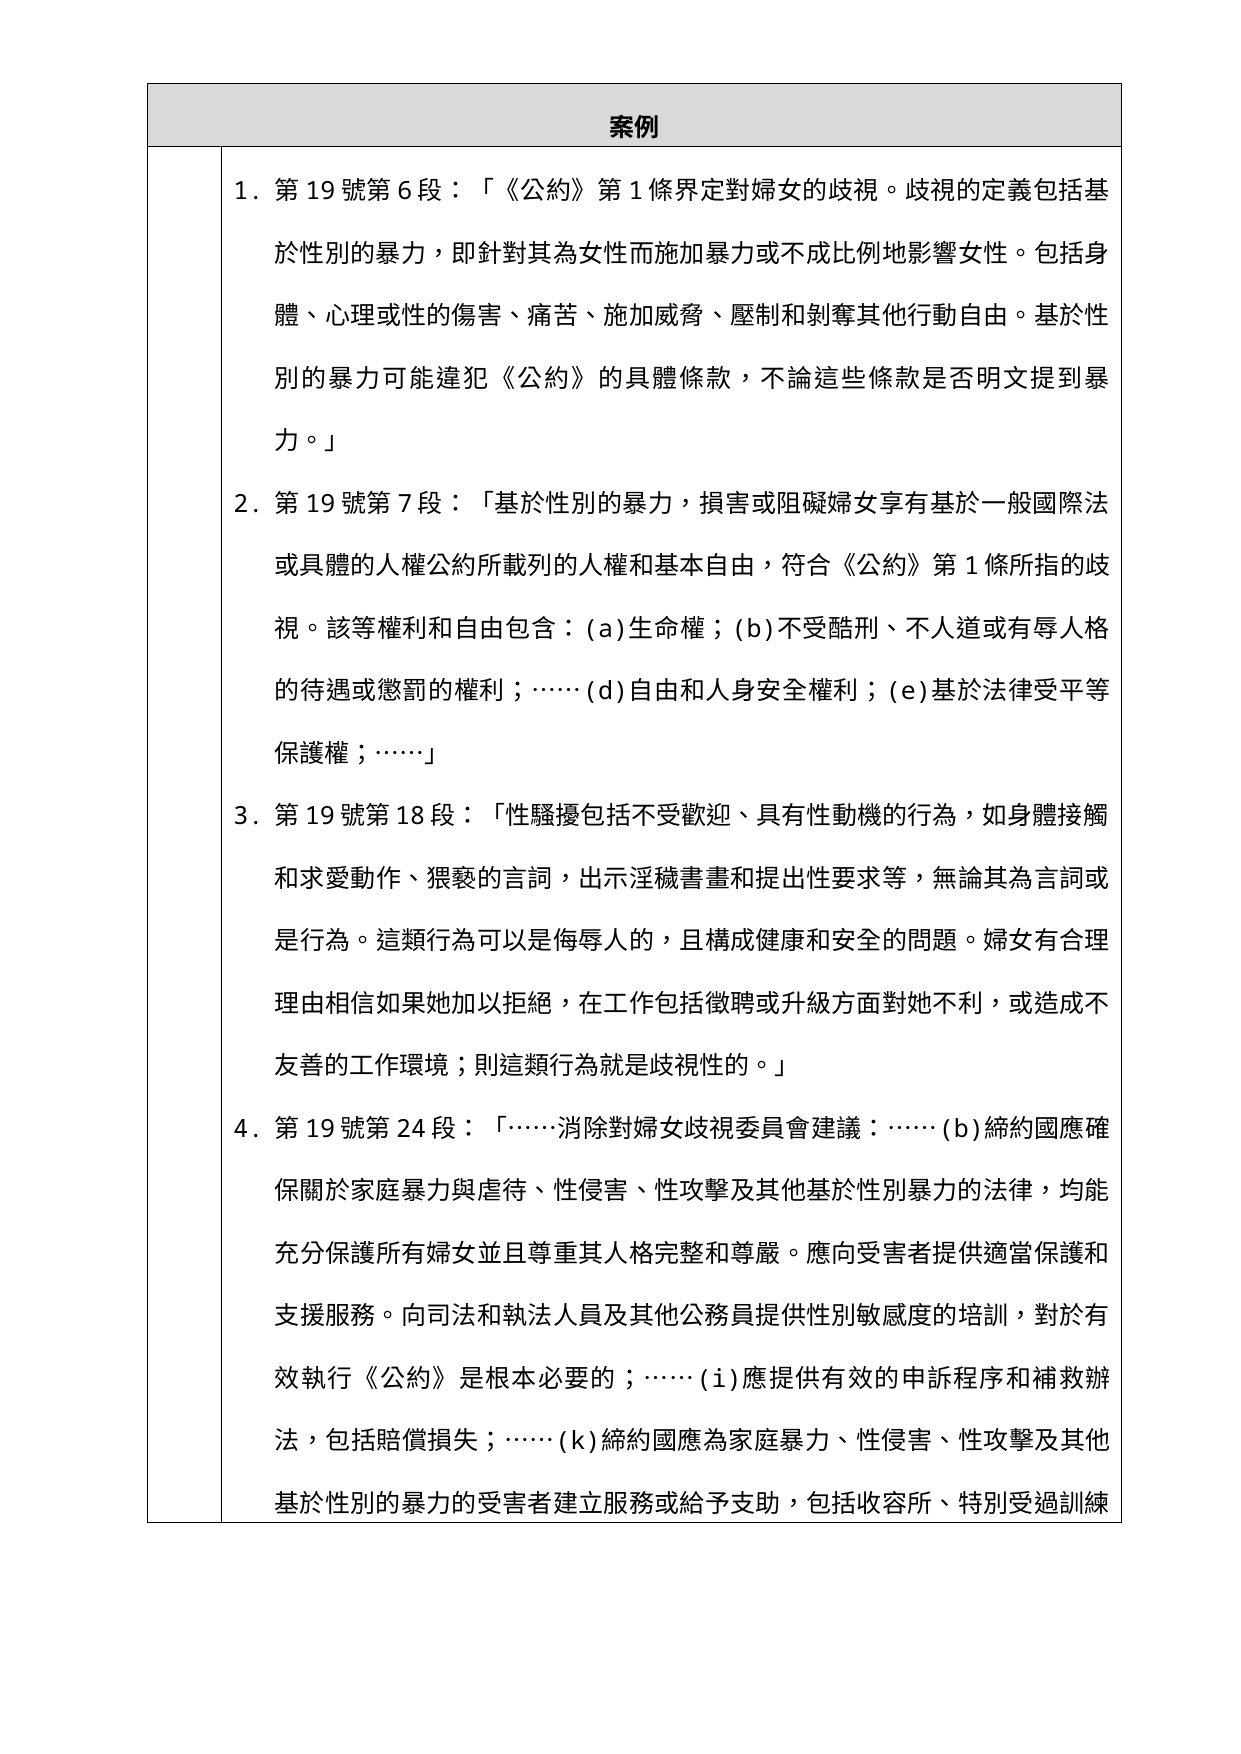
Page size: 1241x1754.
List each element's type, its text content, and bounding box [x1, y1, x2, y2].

table_cell [148, 147, 221, 1522]
table_header 案例 [148, 84, 1121, 146]
table_cell CEDAW條文： 第2條：「締約各國譴責對婦女一切形式的歧視，協議立即用一切適當辦法，推行消除對婦女歧視的政策。為此目的，承擔：……（b）採取適當立法和其他措施，包括在適當情況下實行制裁，以禁止對婦女的一切歧視；（c）為婦女確立與男子平等權利的法律保護，通過各國的主管法庭及其他公共機構，保證切實保護婦女不受任何歧視；（d）不採取任何歧視婦女的行為或做法，並保證政府當局和公共機構的行動都不違背這項義務；（e）採取一切適當措施，消除任何個人、組織或企業對婦女的歧視；（f）採取一切適當措施，包括制定法律，以修改或廢除構成對婦女歧視的現行法律、規章、習俗和慣例；……」 一般性建議： 第19號第6段：「《公約》第1條界定對婦女的歧視。歧視的定義包括基於性別的暴力，即針對其為女性而施加暴力或不成比例地影響女性。包括身體、心理或性的傷害、痛苦、施加威脅、壓制和剝奪其他行動自由。基於性別的暴力可能違犯《公約》的具體條款，不論這些條款是否明文提到暴力。」 第19號第7段：「基於性別的暴力，損害或阻礙婦女享有基於一般國際法或具體的人權公約所載列的人權和基本自由，符合《公約》第1條所指的歧視。該等權利和自由包含：(a)生命權；(b)不受酷刑、不人道或有辱人格的待遇或懲罰的權利；……(d)自由和人身安全權利；(e)基於法律受平等保護權；……」 第19號第18段：「性騷擾包括不受歡迎、具有性動機的行為，如身體接觸和求愛動作、猥褻的言詞，出示淫穢書畫和提出性要求等，無論其為言詞或是行為。這類行為可以是侮辱人的，且構成健康和安全的問題。婦女有合理理由相信如果她加以拒絕，在工作包括徵聘或升級方面對她不利，或造成不友善的工作環境；則這類行為就是歧視性的。」 第19號第24段：「……消除對婦女歧視委員會建議：……(b)締約國應確保關於家庭暴力與虐待、性侵害、性攻擊及其他基於性別暴力的法律，均能充分保護所有婦女並且尊重其人格完整和尊嚴。應向受害者提供適當保護和支援服務。向司法和執法人員及其他公務員提供性別敏感度的培訓，對於有效執行《公約》是根本必要的；……(i)應提供有效的申訴程序和補救辦法，包括賠償損失；……(k)締約國應為家庭暴力、性侵害、性攻擊及其他基於性別的暴力的受害者建立服務或給予支助，包括收容所、特別受過訓練的保健工作者、康復和諮詢；……(t)締約國應採取一切必要的法律及其他措施，有效保護婦女不受基於性別的暴力，其他則包括：i.有效的法律措施，包括刑事處罰、民事補救和賠償措施，以保護婦女不受各種暴力，包括家庭暴力和虐待、工作單位的性攻擊和性騷擾；……iii.保護措施，包括為身為暴力受害者或易遭受暴力的婦女提供收容所、諮詢、康復和支助服務；……」 第26號第20段：「女性移工更容易遭受性虐待、性騷擾和肢體暴力，特別是以女性為主的部門。家庭幫傭特別容易受到雇主的人身攻擊和性攻擊、剝奪進食和睡眠以及虐待，農場工作或工業部門等其他工作環境，對女性移工的性騷擾是常見的問題。……」 第28號第19段：「關於對婦女的暴力行為，第19號一般性建議指出，以性和性別為由對婦女的歧視，包括：基於性別的暴力、因婦女的性別而對之施加的暴力，或不成比例地影響婦女的暴力。……在防止、調查、起訴和懲處基於性別的暴力行為，締約國有恪盡職責的義務。」 第33號第15段：「關於可訴性，委員會建議締約國：(a)確保法律承認並納入權利和相關法律保護，提高司法系統對性別平等問題的敏感度；……(i)確保婦女人權維護者能夠獲得司法救助，並得到保護以免遭受騷擾、威脅、報復和暴力。」 第33號第16段：「關於司法系統的可得性，委員會建議締約國：……(b)在暴力侵害婦女的案件中，確保婦女能夠獲得經濟援助，使用危機中心、收容所、熱線，以及獲得醫療、心理社會和輔導服務；……」 第33號第17段：「關於司法系統的可及性，委員會建議締約國：……(f)建立司法救助中心，如包括各種法律和社會服務的“一站式服務中心”，以減少婦女為獲得司法救助而必須採取的步驟。這類中心可以在暴力侵害婦女行為、家庭問題、醫療衛生、社會保障、就業、財產和移民等領域為婦女提供法律諮詢和援助、提起法律程式和協調支助服務。所有婦女，包括貧困婦女和/或農村和偏遠地區婦女必須能夠利用這些中心；……」 第33號第51段：「委員會建議締約國：……(g)採用保密和性別敏感的方式，以避免在任何法律程式中，包括在問訊、取證和其他相關調查程式中使婦女蒙羞，包括二次傷害暴力受害人；(h)審查證據規則及其實施，特別是在暴力侵害婦女案件中實施規則的情況，並採取措施，適當考慮到在刑事訴訟中受害人和被告人的公平審判權，確保舉證要求不致造成諸多限制、缺乏靈活性或受到性別陳規定型觀念影響；……(k)為員警和醫務人員制定收集和保全暴力侵害婦女案件的法醫證據的程式，並培訓足夠的員警和法務、法醫人員進行周密的刑事調查；……」 第33號第58段：「委員會建議締約國：(a)告知婦女其使用調解、和解、仲裁和合作解決爭端辦法的權利；(b)保證替代性爭端解決程式不限制婦女在任何法律領域尋求司法或其他補救措施，並且不會導致進一步侵犯其權利；(c)確保在任何情況下不得將暴力侵害婦女案件，包括家庭暴力案件，移送任何替代性爭端解決程式處理。」 第35號第29段：「委員會建議締約國實施下列立法措施：(a)確保將構成對婦女身體、性或心理完整權侵犯的所有領域的一切形式基於性別的暴力侵害婦女行為定為刑事罪，並從速引入或加強與罪行嚴重程度相當的法律制裁以及民事補救措施；(b)確保所有法律制度，包括多元法律制度保護遭受基於性別的暴力侵害的婦女受害人/倖存者，並確保她們可根據第33號一般性建議規定的指導獲得司法救助和有效補救；……」 第35號第30段：「委員會建議締約國實施下列預防措施：……(b)(二)制定提高認識的方案，提高對基於性別的暴力侵害婦女行為不可接受且有害無利觀點的認識，提供禁止性暴力侵害的可用法律管道，並鼓勵旁觀者報告此類暴力並加以干預；化解遭受此類暴力行為的受害人/倖存者所蒙受的恥辱；以及瓦解普遍持有的歸咎受害人的信條，即女性應為其自身安全以及所遭受的暴力承擔責任。這些方案應針對社會各階層的婦女和男子；包括地方一級在內的參與預防和防範的教育、保健、社會服務和執法人員以及其他專業人員和機構；傳統和宗教領袖；以及犯下任何形式的基於性別的暴力的施害者，以避免累犯；……(d)(一)鼓勵制定或加強線上或社交媒體組織等媒體組織的自律機制，旨在消除與婦女和男子或特定婦女群體有關的性別陳規定型觀念，解決利用它們的服務和平臺實施的基於性別的暴力侵犯婦女的行為；……(f)鼓勵通過利用獎勵和企業責任示範及其他機制讓企業和跨國公司等私人部門參與進來，努力消除一切形式的基於性別的暴力侵害婦女行為，並加強其為此種暴力行為的行動範圍承擔的責任，這有必要使用涉及在工作場所發生的或影響工作婦女的一切形式的基於性別的暴力侵害婦女的議定書和程式，包括有效、可獲取的內部申訴程式，對它們的使用不應排除訴諸執法當局，且應涉及受害人/倖存者在工作場所的應享權利。」 第35號第31段：「委員會建議締約國實施下列保護措施：(a)通過和執行有效的措施，在提起法律訴訟前後及過程中保護並協助投訴基於性別的暴力的婦女起訴者及為此作證的證人，包括：(一)按照第33號一般性建議保護其隱私和安全，包括利用對性別敏感的法庭程式和措施，銘記受害人/倖存者、證人和被告的正當程式權；(二)在無需受害人/倖存者提起法律訴訟的情況下提供適當、可獲取的保護機制，以防範進一步暴力或潛在暴力，包括為身心障礙受害人消除交流障礙。這方面的機制應當包括由一系列有效措施構成的即時風險評估和保護，以及在適當時下達並監測驅逐、防範、限制或緊急禁止被指控施害者的命令，包括對違法行為予以適當制裁。保護措施應避免向婦女受害人/倖存者強加不必要的經濟、官僚主義或個人負擔。施害者或被指控施害者在訴訟程式中及訴訟之後的權利或權利主張，包括在財產、隱私、兒童監護、獲得機會、聯絡和探訪方面的權利或權利主張應由婦女和兒童享有的生命及身體、性和心理完整的人權決定，並受兒童最高利益的原則指導；(三)確保婦女受害人/倖存者及其家庭成員無償獲得經濟援助，或低價獲得高品質的法律援助，醫療、社會心理和諮詢服務，教育，可負擔得起的住房、土地、兒童保育、培訓和就業機會。保健服務應針對創傷提供，並包括及時和全面的心理、性和生殖健康服務，包括緊急避孕和愛滋病毒的接觸後防禦。締約國應提供專業化的婦女支助服務，例如，提供全天候的免費救助熱線，足夠數量的安全、配備齊全的危機、支助和轉診中心，並視需要為婦女及其子女和其他家庭成員提供適當住所；(四)為居住在寄宿式護理院、庇護營和剝奪自由場所等公共機構的婦女提供與基於性別的暴力有關的保護和支助措施；(五)建立並實施適當的多部門轉介機制，確保此類行為的倖存者有效獲得全面的服務，確保非政府婦女組織充分參與並與之開展合作；(b)確保關乎受害人/倖存者的所有法律程式、保護和支援措施以及服務尊重並加強她們的自主性。締約國應將它們提供給所有婦女，特別是那些受交叉形式的歧視影響的婦女，考慮其子女及其他受撫養人的具體需求，使之可在全國範圍內獲取，且不論居民身份如何、或能力如何，或提供給願意配合對被指控的施害者提起法律訴訟的人。締約國還應尊重不駁回原則；……」 第35號第32段：「委員會建議締約國採取下列有關起訴和懲罰基於性別的暴力侵害婦女行為的措施：(a)確保受害人可有效訴諸法院和法庭，相關當局對基於性別的暴力侵害婦女行為的所有案件做出有效應對，包括適用刑事法，並視情況以公平、公正、及時、高效的方式正式起訴被控施害者，並施以適當懲罰。不應將費用或法院收費強加給受害人/倖存者；(b)確保不對基於性別的暴力侵害婦女行為強制適用非訴訟糾紛解決程式，包括調解與和解。這些程式應僅在專業小組在以往的評價中確保征得受害人自願、知情的同意且無跡象表明對受害人/倖存者或其家庭成員造成進一步風險時使用，並且在使用時應予以嚴格規範。這些程式應增強受害人/倖存者的權能，並由經過專門訓練瞭解並適當干預基於性別的暴力侵害婦女行為的案件的專家提供，確保充分保護婦女和兒童的權利，並以不帶成見或不再使婦女受害的方式進行干預。非訴訟糾紛解決程式不應妨礙婦女訴諸正式司法。」 第35號第33段：「委員會建議締約國在賠償方面實施以下措施：(a)為遭受基於性別的暴力侵害婦女行為的受害人/倖存者提供有效賠償。按照第28號一般性建議、第30號一般性建議和第33號一般性建議，這些補償應包括不同的措施，例如金錢補償，提供法律、社會和保健服務，包括有助於全面康復的性、生殖和心理健康服務，以及抵償和保證不再發生。這樣的補救措施應適足、從速歸責、全面、與所受傷害嚴重程度相稱；(b)設立賠償專項基金，或將撥款納入現有基金的預算中，包括納入過渡司法機制下，用以賠償遭受基於性別的暴力侵害婦女行為的受害人。締約國應執行不妨礙受害人/倖存者尋求司法補救的行政性賠償權利的計畫，制定轉型式賠償方案，幫助解決導致或極大推動侵犯行為的歧視根源或不利處境，同時考慮到個人、制度和架構各方面。應優先考慮受害人/倖存者的能動性、願望、決定、安全、尊嚴和完整性。」 第36號第69段：「委員會建議締約國採取以下措施，遏制對女童和婦女進行與教育機構和學校教育相關的暴力行為，從而保護她們獲得尊重和尊嚴的權利：(a)頒佈和實施適當的法律、政策和程式，以禁止和消除在教育機構內和周圍對女童和婦女的暴力行為，包括語言和精神虐待、盯梢騷擾、性騷擾和性暴力、身體暴力和剝削；……(c)確保在學校受到暴力影響的婦女和女童能有效訴諸司法和獲得補救；(d)處理暴力侵害女童和婦女的案件，具體途徑包括保密和獨立的報告機制、有效的調查、適當情況下提起刑事訴訟、對施害者給予恰當的處罰以及為受害者和倖存者提供服務；(e)確保所有女童和婦女在教育機構遭受暴力侵害的案件被舉報和記錄，在聘用學校工作人員之前調查其犯罪記錄，並制定和實施適用於所有學校工作人員和學生的行為守則；(f)通過若干國家行動計畫解決與學校有關的暴力侵害女童行為，包括學校的準則，並在早期干預戰略方面對教師和學生進行強制培訓，以解決對女童的性騷擾和暴力；(g)指定一個預防和調查教育機構中暴力事件的政府機制，並提供充足的公共資金，以解決這一問題；(h)為遭受暴力侵害的女童提供支助服務，包括諮詢、醫療、……」 [222, 147, 1121, 1522]
